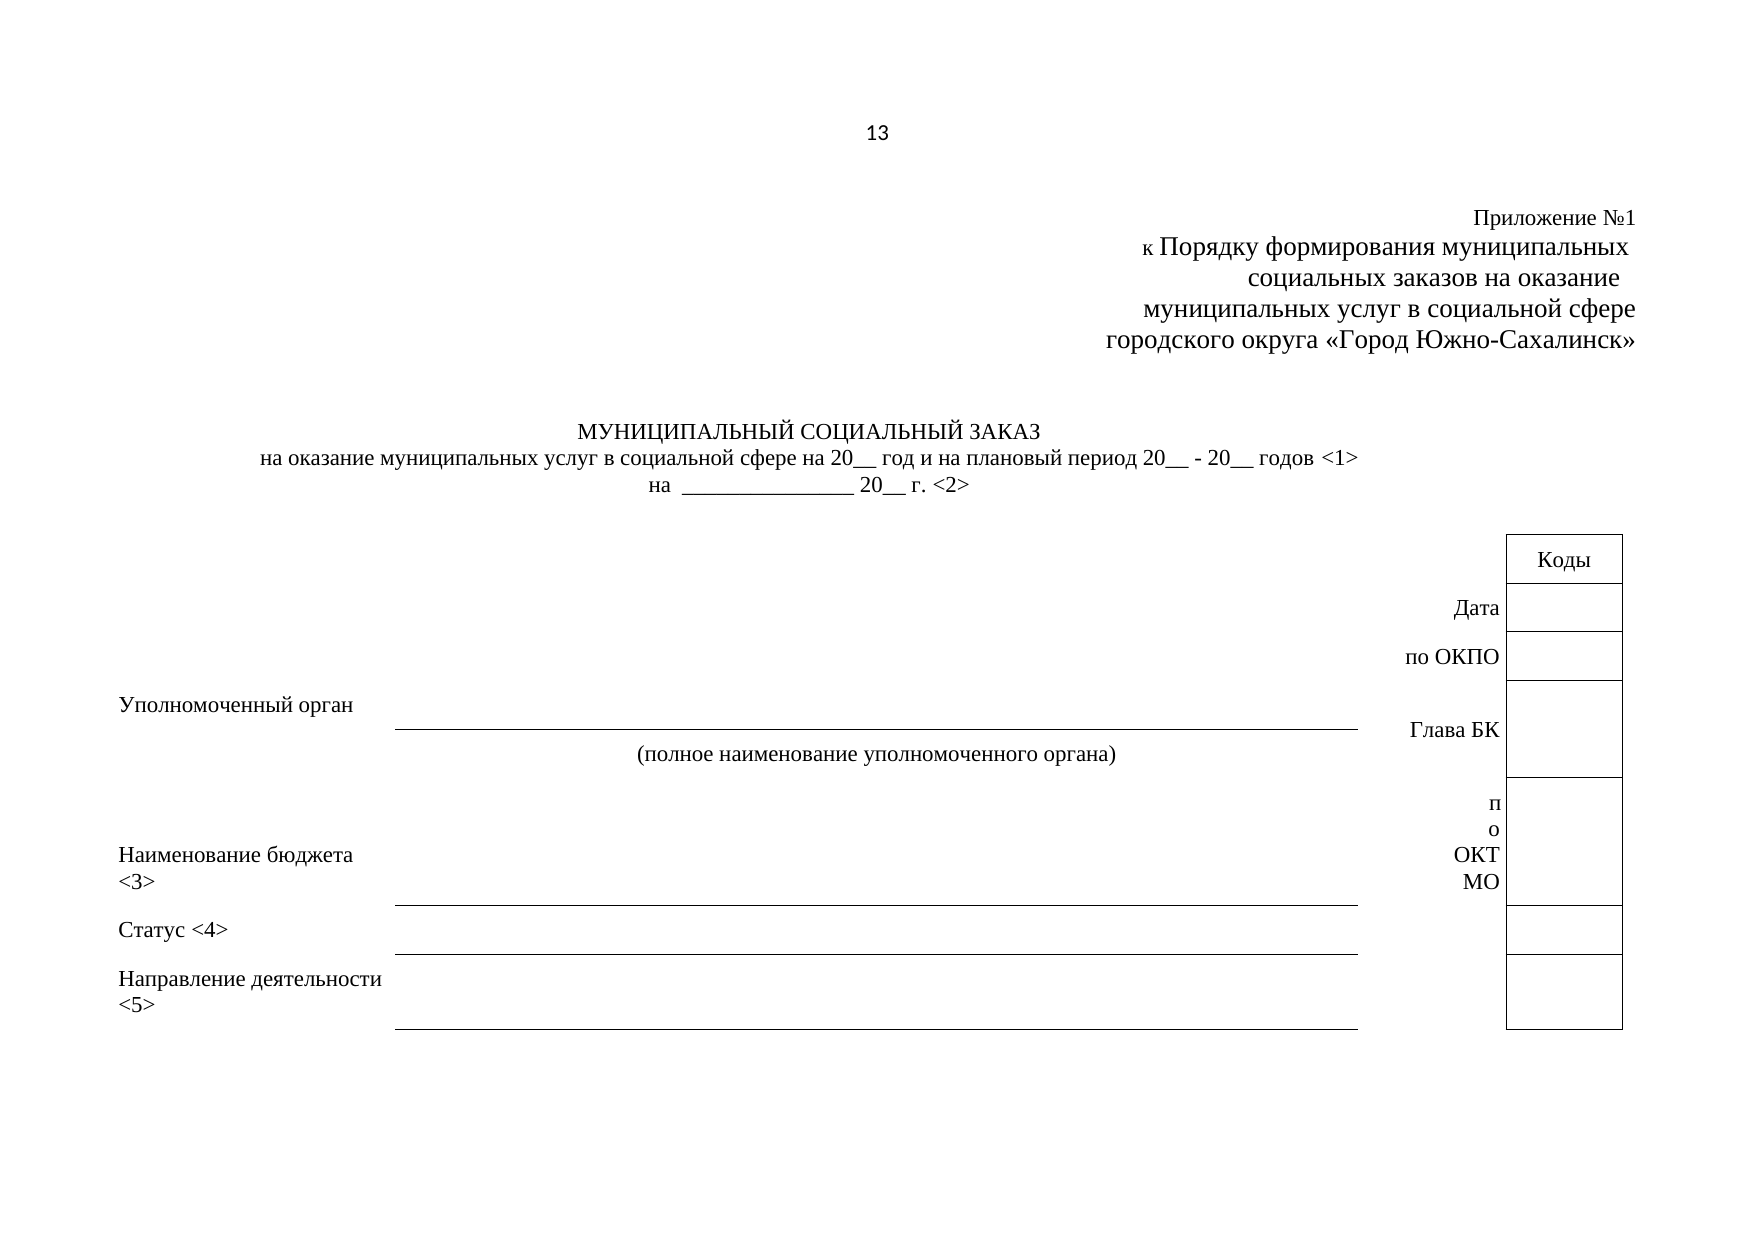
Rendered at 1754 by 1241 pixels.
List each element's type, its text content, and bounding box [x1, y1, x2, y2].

table_cell [1507, 955, 1622, 1028]
text к Порядку формирования муниципальных социальных заказов на оказание муниципальных услуг в социальной сфере городского округа «Город Южно-Сахалинск» [118, 230, 1636, 354]
table_cell [1358, 905, 1506, 953]
table_cell Наименование бюджета <3> [112, 777, 395, 905]
table_cell [1507, 681, 1622, 777]
table_cell [1507, 632, 1622, 680]
table_header [112, 534, 395, 583]
table_cell [1358, 954, 1506, 1028]
table_cell [395, 777, 1358, 905]
table_header [1358, 534, 1506, 583]
table_cell по ОКТМО [1358, 777, 1506, 905]
table_cell по ОКПО [1358, 631, 1506, 680]
table_cell [1507, 584, 1622, 631]
table_cell [395, 955, 1358, 1028]
table_cell [395, 680, 1358, 728]
table_cell Статус <4> [112, 905, 395, 953]
table_cell Дата [1358, 583, 1506, 631]
table_header МУНИЦИПАЛЬНЫЙ СОЦИАЛЬНЫЙ ЗАКАЗ на оказание муниципальных услуг в социальной сфере на 20__ год и на плановый период 20__ - 20__ годов <1> на _______________ 20__ г. <2> [112, 407, 1506, 508]
subtitle Приложение №1 [118, 204, 1636, 230]
table_cell [395, 906, 1358, 953]
table_cell Уполномоченный орган [112, 680, 395, 777]
table_cell [112, 583, 395, 631]
table_cell [395, 631, 1358, 680]
table_cell [395, 583, 1358, 631]
table_cell [1507, 778, 1622, 905]
table_cell [1507, 906, 1622, 953]
table_cell [112, 631, 395, 680]
table_header Коды [1507, 535, 1622, 583]
table_cell Глава БК [1358, 680, 1506, 777]
table_cell (полное наименование уполномоченного органа) [395, 730, 1358, 777]
table_cell Направление деятельности <5> [112, 954, 395, 1028]
table_header [395, 534, 1358, 583]
